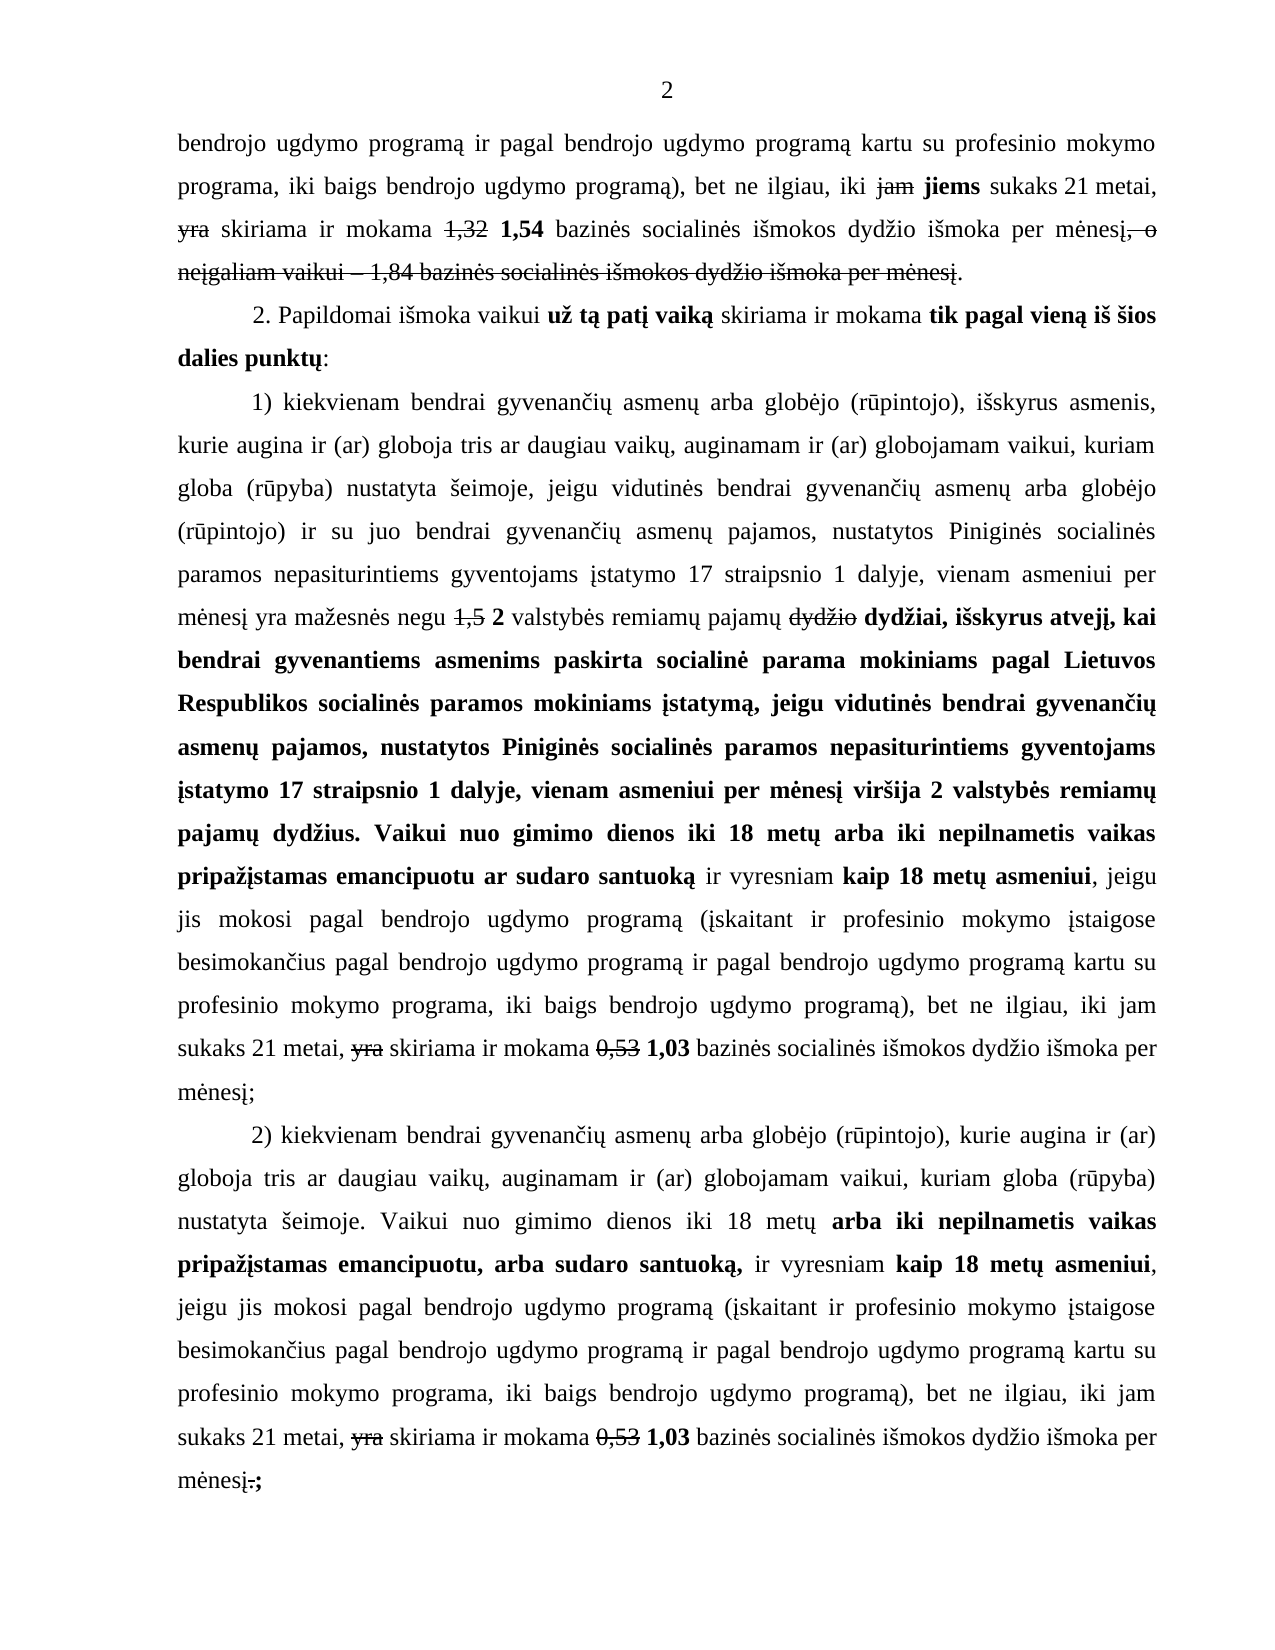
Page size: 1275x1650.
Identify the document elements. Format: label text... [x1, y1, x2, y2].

text 1) kiekvienam bendrai gyvenančių asmenų arba globėjo (rūpintojo), išskyrus asmenis, kurie augina ir (ar) globoja tris ar daugiau vaikų, auginamam ir (ar) globojamam vaikui, kuriam globa (rūpyba) nustatyta šeimoje, jeigu vidutinės bendrai gyvenančių asmenų arba globėjo (rūpintojo) ir su juo bendrai gyvenančių asmenų pajamos, nustatytos Piniginės socialinės paramos nepasiturintiems gyventojams įstatymo 17 straipsnio 1 dalyje, vienam asmeniui per mėnesį yra mažesnės negu 1,5 2 valstybės remiamų pajamų dydžio dydžiai, išskyrus atvejį, kai bendrai gyvenantiems asmenims paskirta socialinė parama mokiniams pagal Lietuvos Respublikos socialinės paramos mokiniams įstatymą, jeigu vidutinės bendrai gyvenančių asmenų pajamos, nustatytos Piniginės socialinės paramos nepasiturintiems gyventojams įstatymo 17 straipsnio 1 dalyje, vienam asmeniui per mėnesį viršija 2 valstybės remiamų pajamų dydžius. Vaikui nuo gimimo dienos iki 18 metų arba iki nepilnametis vaikas pripažįstamas emancipuotu ar sudaro santuoką ir vyresniam kaip 18 metų asmeniui, jeigu jis mokosi pagal bendrojo ugdymo programą (įskaitant ir profesinio mokymo įstaigose besimokančius pagal bendrojo ugdymo programą ir pagal bendrojo ugdymo programą kartu su profesinio mokymo programa, iki baigs bendrojo ugdymo programą), bet ne ilgiau, iki jam sukaks 21 metai, yra skiriama ir mokama 0,53 1,03 bazinės socialinės išmokos dydžio išmoka per mėnesį; [177, 387, 1157, 1105]
text 2) kiekvienam bendrai gyvenančių asmenų arba globėjo (rūpintojo), kurie augina ir (ar) globoja tris ar daugiau vaikų, auginamam ir (ar) globojamam vaikui, kuriam globa (rūpyba) nustatyta šeimoje. Vaikui nuo gimimo dienos iki 18 metų arba iki nepilnametis vaikas pripažįstamas emancipuotu, arba sudaro santuoką, ir vyresniam kaip 18 metų asmeniui, jeigu jis mokosi pagal bendrojo ugdymo programą (įskaitant ir profesinio mokymo įstaigose besimokančius pagal bendrojo ugdymo programą ir pagal bendrojo ugdymo programą kartu su profesinio mokymo programa, iki baigs bendrojo ugdymo programą), bet ne ilgiau, iki jam sukaks 21 metai, yra skiriama ir mokama 0,53 1,03 bazinės socialinės išmokos dydžio išmoka per mėnesį.; [177, 1120, 1157, 1493]
text 2. Papildomai išmoka vaikui už tą patį vaiką skiriama ir mokama tik pagal vieną iš šios dalies punktų: [177, 300, 1157, 372]
text bendrojo ugdymo programą ir pagal bendrojo ugdymo programą kartu su profesinio mokymo programa, iki baigs bendrojo ugdymo programą), bet ne ilgiau, iki jam jiems sukaks 21 metai, yra skiriama ir mokama 1,32 1,54 bazinės socialinės išmokos dydžio išmoka per mėnesį, o neįgaliam vaikui – 1,84 bazinės socialinės išmokos dydžio išmoka per mėnesį. [177, 128, 1157, 286]
